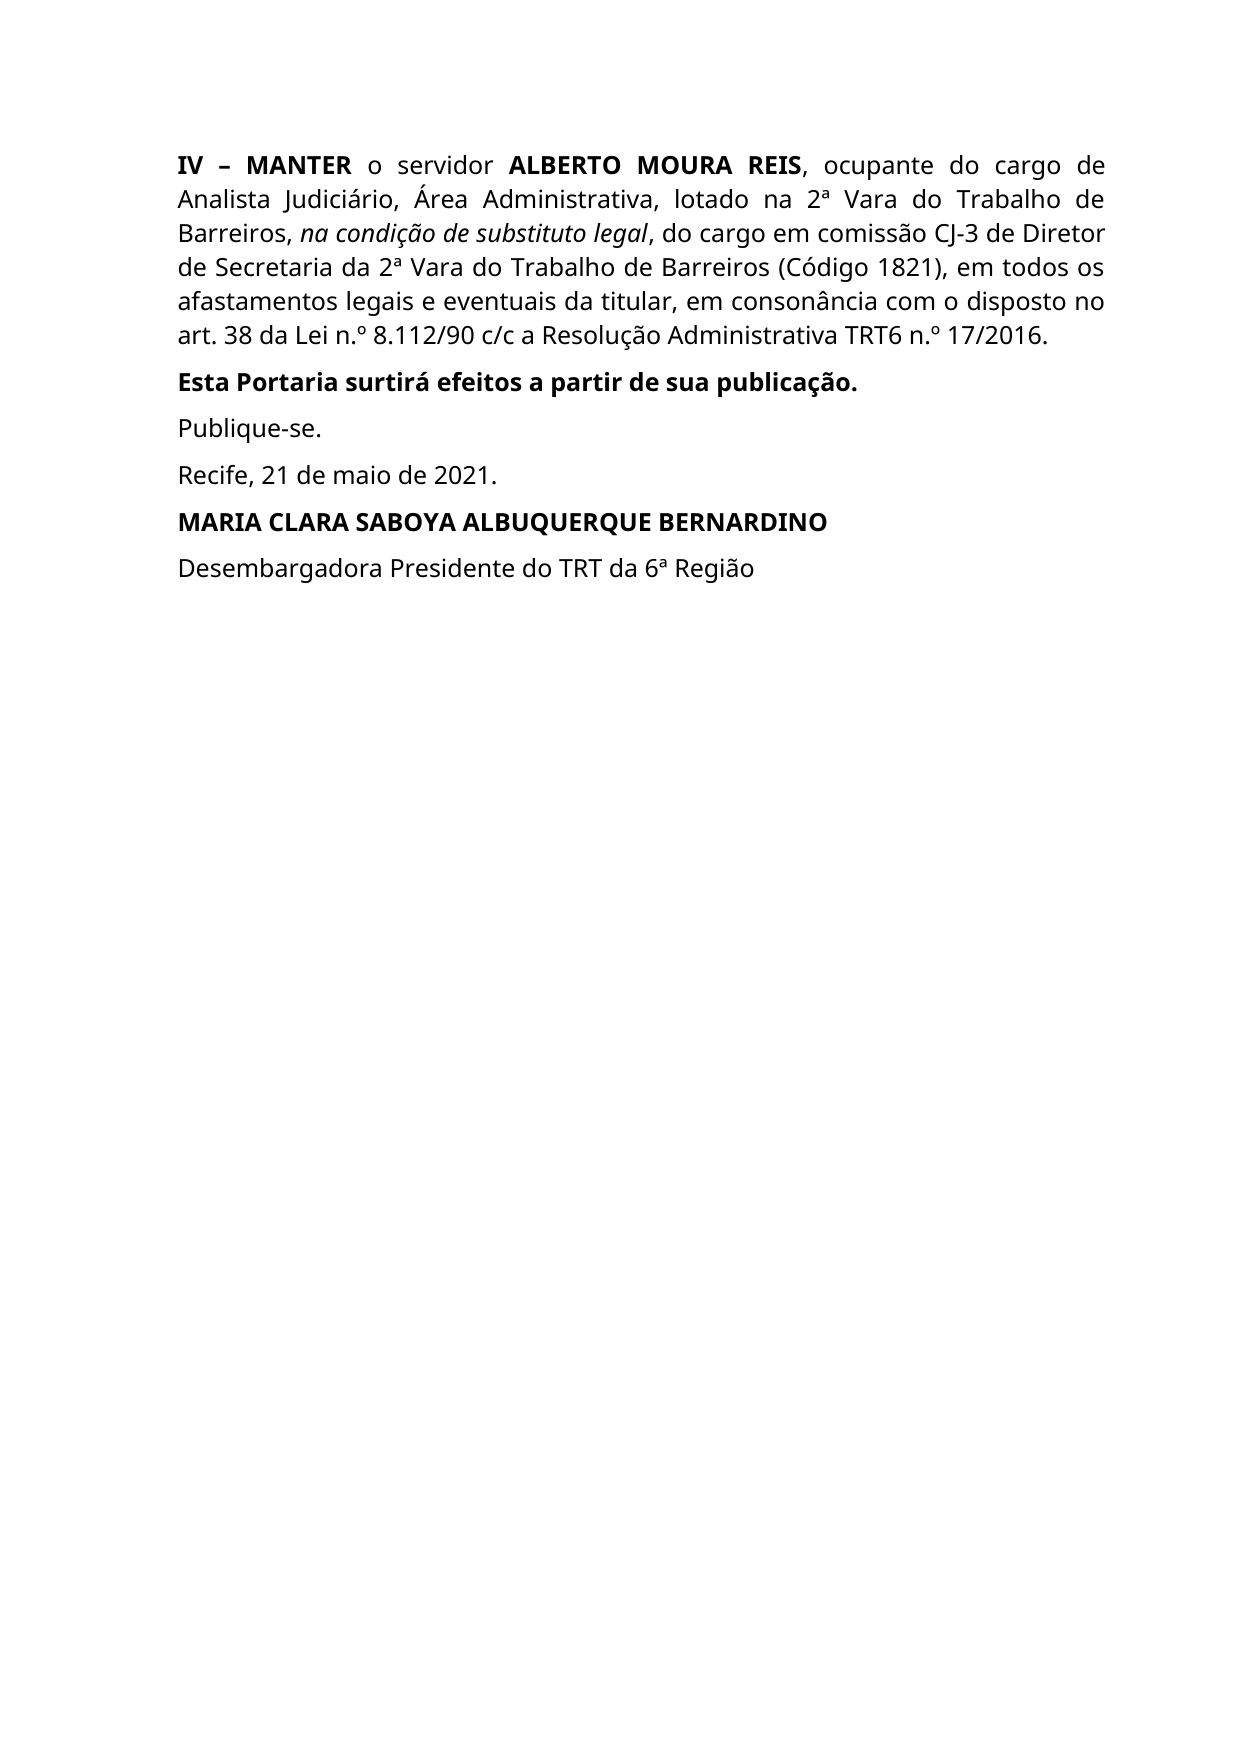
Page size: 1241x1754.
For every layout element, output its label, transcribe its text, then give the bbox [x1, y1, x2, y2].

text Recife, 21 de maio de 2021. [177, 458, 1106, 492]
text Esta Portaria surtirá efeitos a partir de sua publicação. [177, 364, 1106, 398]
text IV – MANTER o servidor ALBERTO MOURA REIS, ocupante do cargo de Analista Judiciário, Área Administrativa, lotado na 2ª Vara do Trabalho de Barreiros, na condição de substituto legal, do cargo em comissão CJ-3 de Diretor de Secretaria da 2ª Vara do Trabalho de Barreiros (Código 1821), em todos os afastamentos legais e eventuais da titular, em consonância com o disposto no art. 38 da Lei n.º 8.112/90 c/c a Resolução Administrativa TRT6 n.º 17/2016. [177, 148, 1106, 352]
text MARIA CLARA SABOYA ALBUQUERQUE BERNARDINO [177, 504, 1106, 538]
text Publique-se. [177, 411, 1106, 445]
text Desembargadora Presidente do TRT da 6ª Região [177, 551, 1106, 585]
